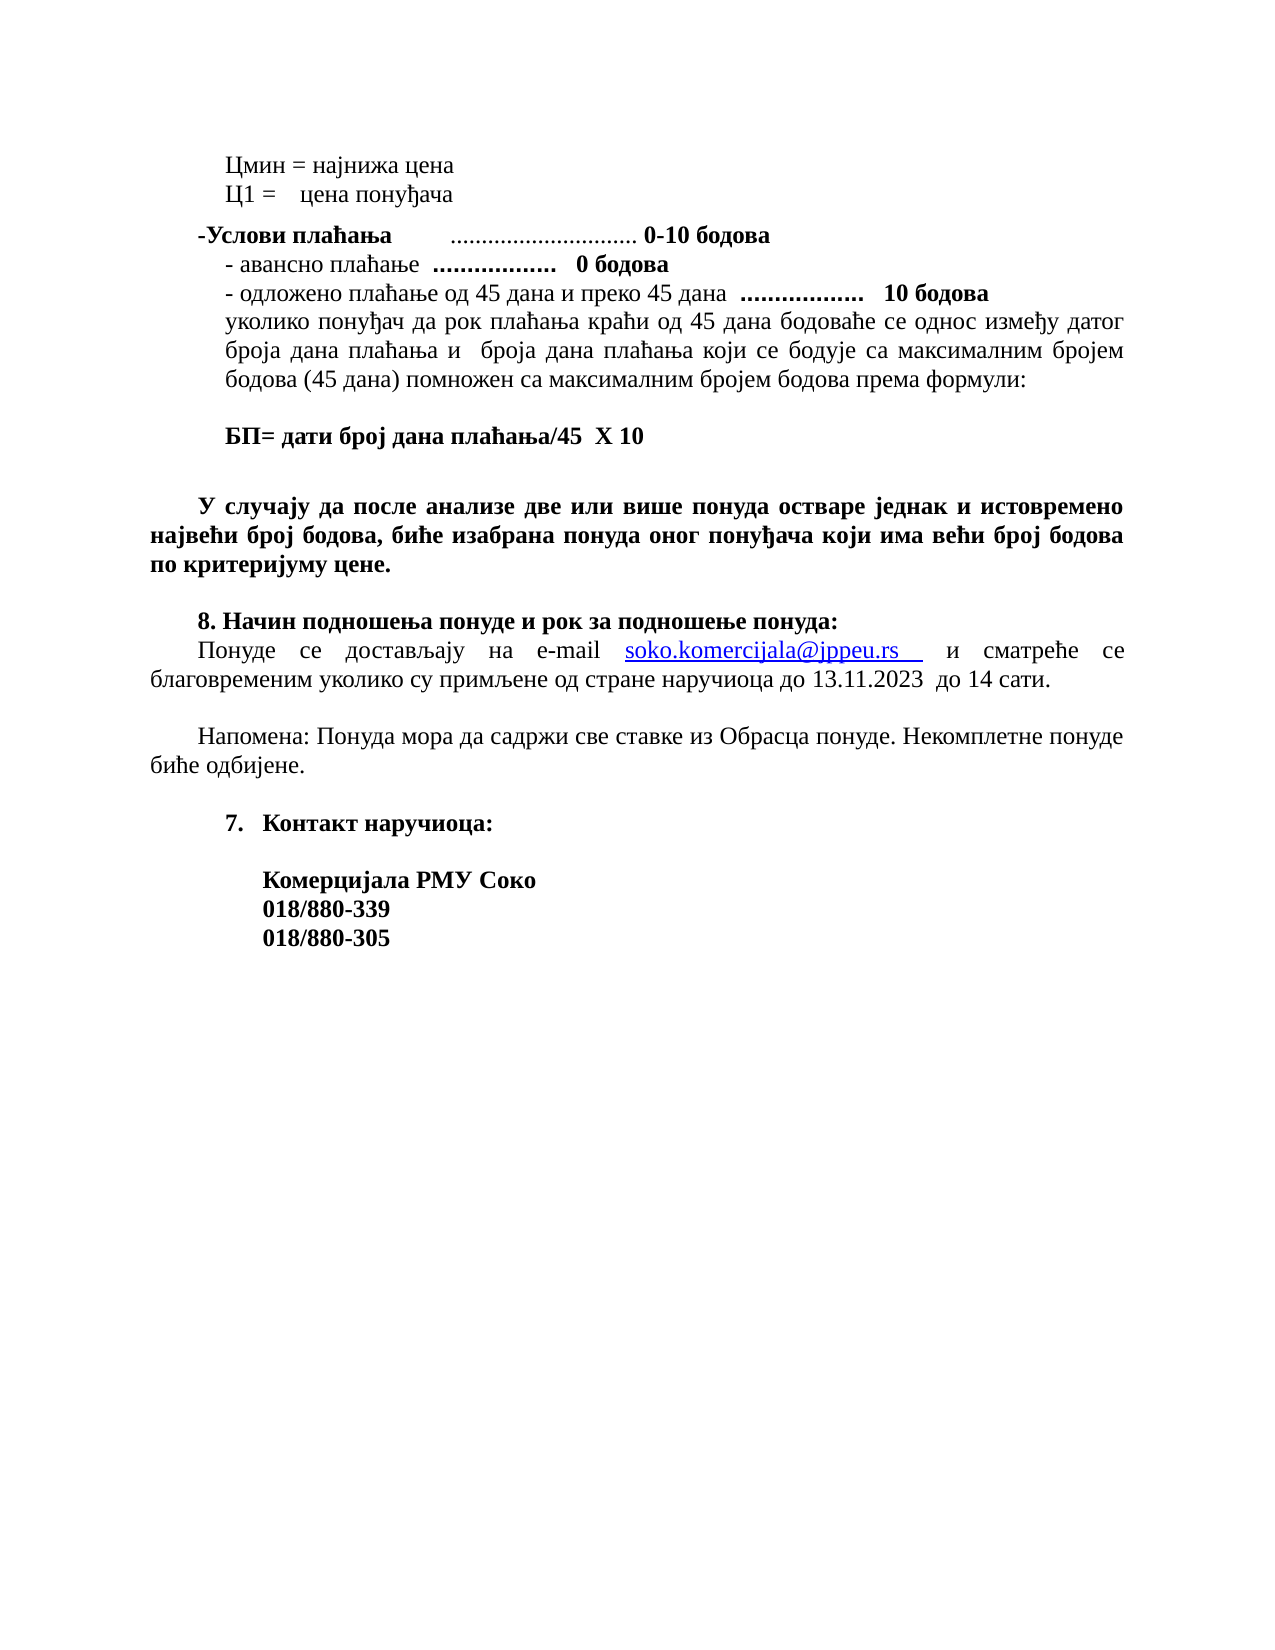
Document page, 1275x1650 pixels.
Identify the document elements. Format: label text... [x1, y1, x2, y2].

text 018/880-339 [225, 894, 1125, 923]
text Ц1 = цена понуђача [225, 179, 1125, 207]
text - одложено плаћање од 45 дана и преко 45 дана .................. 10 бодова [225, 278, 1125, 306]
text уколико понуђач да рок плаћања краћи од 45 дана бодоваће се однос између датог броја дана плаћања и броја дана плаћања који се бодује са максималним бројем бодова (45 дана) помножен са максималним бројем бодова према формули: [225, 306, 1125, 393]
text 8. Начин подношења понуде и рок за подношење понуда: [150, 606, 1125, 635]
text Напомена: Понуда мора да садржи све ставке из Обрасца понуде. Некомплетне понуде биће одбијене. [150, 721, 1125, 779]
text У случају да после анализе две или више понуда остваре једнак и истовремено највећи број бодова, биће изабрана понуда оног понуђача који има већи број бодова по критеријуму цене. [150, 491, 1125, 578]
text БП= дати број дана плаћања/45 X 10 [225, 421, 1125, 450]
text Понуде се достављају на e-mail soko.komercijala@jppeu.rs и сматреће се благовременим уколико су примљене од стране наручиоца до 13.11.2023 до 14 сати. [150, 635, 1125, 693]
text 018/880-305 [225, 923, 1125, 951]
list Контакт наручиоца: [225, 808, 1125, 836]
text -Услови плаћања .............................. 0-10 бодова [150, 220, 1125, 249]
text Комерцијала РМУ Соко [225, 865, 1125, 894]
text Цмин = најнижа цена [225, 150, 1125, 179]
text - авансно плаћање .................. 0 бодова [225, 249, 1125, 278]
